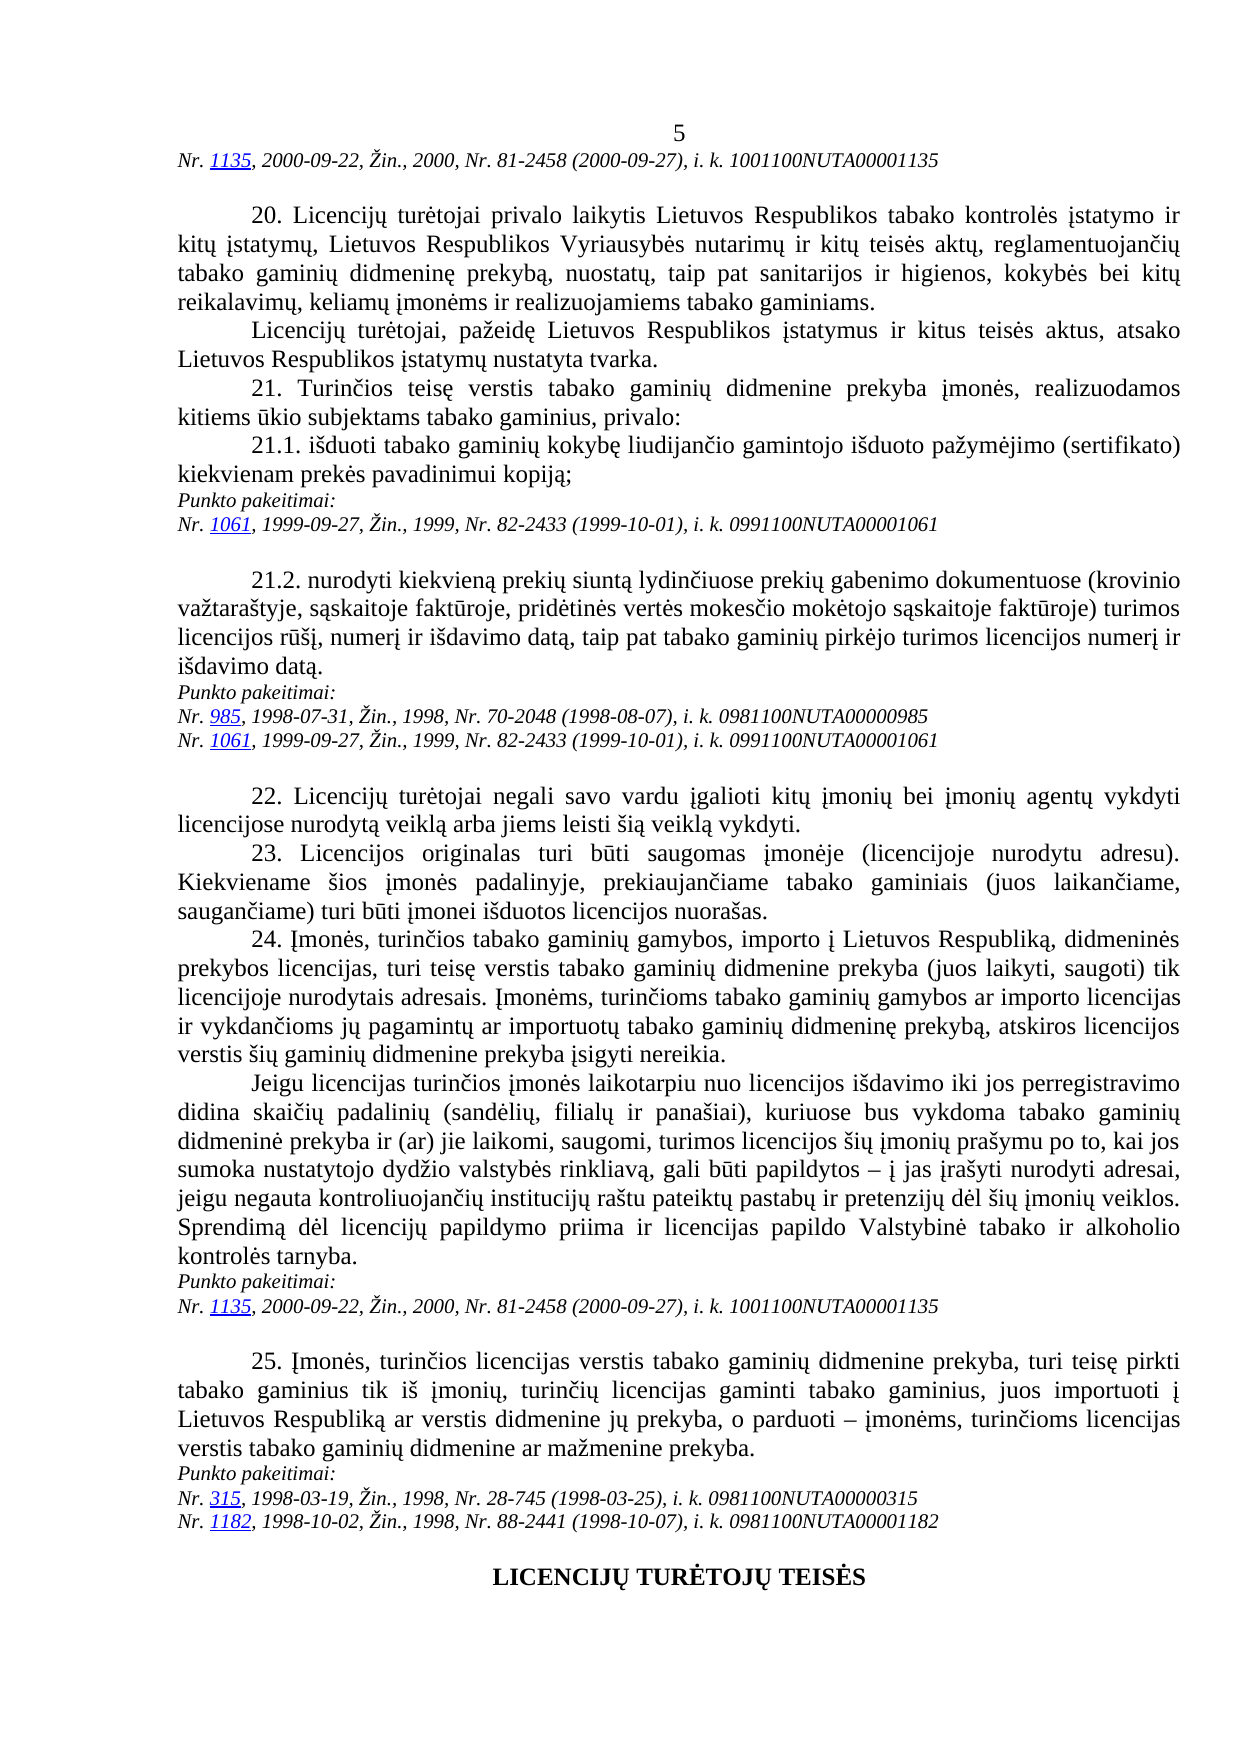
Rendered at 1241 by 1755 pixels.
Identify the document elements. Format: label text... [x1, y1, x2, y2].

text Nr. 1182, 1998-10-02, Žin., 1998, Nr. 88-2441 (1998-10-07), i. k. 0981100NUTA00001182 [177, 1509, 1181, 1533]
text 21. Turinčios teisę verstis tabako gaminių didmenine prekyba įmonės, realizuodamos kitiems ūkio subjektams tabako gaminius, privalo: [177, 373, 1181, 430]
text 21.2. nurodyti kiekvieną prekių siuntą lydinčiuose prekių gabenimo dokumentuose (krovinio važtaraštyje, sąskaitoje faktūroje, pridėtinės vertės mokesčio mokėtojo sąskaitoje faktūroje) turimos licencijos rūšį, numerį ir išdavimo datą, taip pat tabako gaminių pirkėjo turimos licencijos numerį ir išdavimo datą. [177, 565, 1181, 680]
text Jeigu licencijas turinčios įmonės laikotarpiu nuo licencijos išdavimo iki jos perregistravimo didina skaičių padalinių (sandėlių, filialų ir panašiai), kuriuose bus vykdoma tabako gaminių didmeninė prekyba ir (ar) jie laikomi, saugomi, turimos licencijos šių įmonių prašymu po to, kai jos sumoka nustatytojo dydžio valstybės rinkliavą, gali būti papildytos – į jas įrašyti nurodyti adresai, jeigu negauta kontroliuojančių institucijų raštu pateiktų pastabų ir pretenzijų dėl šių įmonių veiklos. Sprendimą dėl licencijų papildymo priima ir licencijas papildo Valstybinė tabako ir alkoholio kontrolės tarnyba. [177, 1068, 1181, 1269]
text Nr. 985, 1998-07-31, Žin., 1998, Nr. 70-2048 (1998-08-07), i. k. 0981100NUTA00000985 [177, 704, 1181, 728]
text Nr. 315, 1998-03-19, Žin., 1998, Nr. 28-745 (1998-03-25), i. k. 0981100NUTA00000315 [177, 1485, 1181, 1509]
text 23. Licencijos originalas turi būti saugomas įmonėje (licencijoje nurodytu adresu). Kiekviename šios įmonės padalinyje, prekiaujančiame tabako gaminiais (juos laikančiame, saugančiame) turi būti įmonei išduotos licencijos nuorašas. [177, 838, 1181, 924]
text Nr. 1061, 1999-09-27, Žin., 1999, Nr. 82-2433 (1999-10-01), i. k. 0991100NUTA00001061 [177, 728, 1181, 752]
text Nr. 1135, 2000-09-22, Žin., 2000, Nr. 81-2458 (2000-09-27), i. k. 1001100NUTA00001135 [177, 1293, 1181, 1318]
text Nr. 1061, 1999-09-27, Žin., 1999, Nr. 82-2433 (1999-10-01), i. k. 0991100NUTA00001061 [177, 512, 1181, 536]
text 24. Įmonės, turinčios tabako gaminių gamybos, importo į Lietuvos Respubliką, didmeninės prekybos licencijas, turi teisę verstis tabako gaminių didmenine prekyba (juos laikyti, saugoti) tik licencijoje nurodytais adresais. Įmonėms, turinčioms tabako gaminių gamybos ar importo licencijas ir vykdančioms jų pagamintų ar importuotų tabako gaminių didmeninę prekybą, atskiros licencijos verstis šių gaminių didmenine prekyba įsigyti nereikia. [177, 924, 1181, 1068]
text Punkto pakeitimai: [177, 488, 1181, 512]
text LICENCIJŲ TURĖTOJŲ TEISĖS [177, 1562, 1181, 1591]
text Punkto pakeitimai: [177, 1461, 1181, 1485]
text Punkto pakeitimai: [177, 1269, 1181, 1293]
text 22. Licencijų turėtojai negali savo vardu įgalioti kitų įmonių bei įmonių agentų vykdyti licencijose nurodytą veiklą arba jiems leisti šią veiklą vykdyti. [177, 781, 1181, 838]
text 21.1. išduoti tabako gaminių kokybę liudijančio gamintojo išduoto pažymėjimo (sertifikato) kiekvienam prekės pavadinimui kopiją; [177, 430, 1181, 488]
text 25. Įmonės, turinčios licencijas verstis tabako gaminių didmenine prekyba, turi teisę pirkti tabako gaminius tik iš įmonių, turinčių licencijas gaminti tabako gaminius, juos importuoti į Lietuvos Respubliką ar verstis didmenine jų prekyba, o parduoti – įmonėms, turinčioms licencijas verstis tabako gaminių didmenine ar mažmenine prekyba. [177, 1346, 1181, 1461]
text Nr. 1135, 2000-09-22, Žin., 2000, Nr. 81-2458 (2000-09-27), i. k. 1001100NUTA00001135 [177, 148, 1181, 172]
text 20. Licencijų turėtojai privalo laikytis Lietuvos Respublikos tabako kontrolės įstatymo ir kitų įstatymų, Lietuvos Respublikos Vyriausybės nutarimų ir kitų teisės aktų, reglamentuojančių tabako gaminių didmeninę prekybą, nuostatų, taip pat sanitarijos ir higienos, kokybės bei kitų reikalavimų, keliamų įmonėms ir realizuojamiems tabako gaminiams. [177, 200, 1181, 315]
text Punkto pakeitimai: [177, 680, 1181, 704]
text Licencijų turėtojai, pažeidę Lietuvos Respublikos įstatymus ir kitus teisės aktus, atsako Lietuvos Respublikos įstatymų nustatyta tvarka. [177, 315, 1181, 373]
